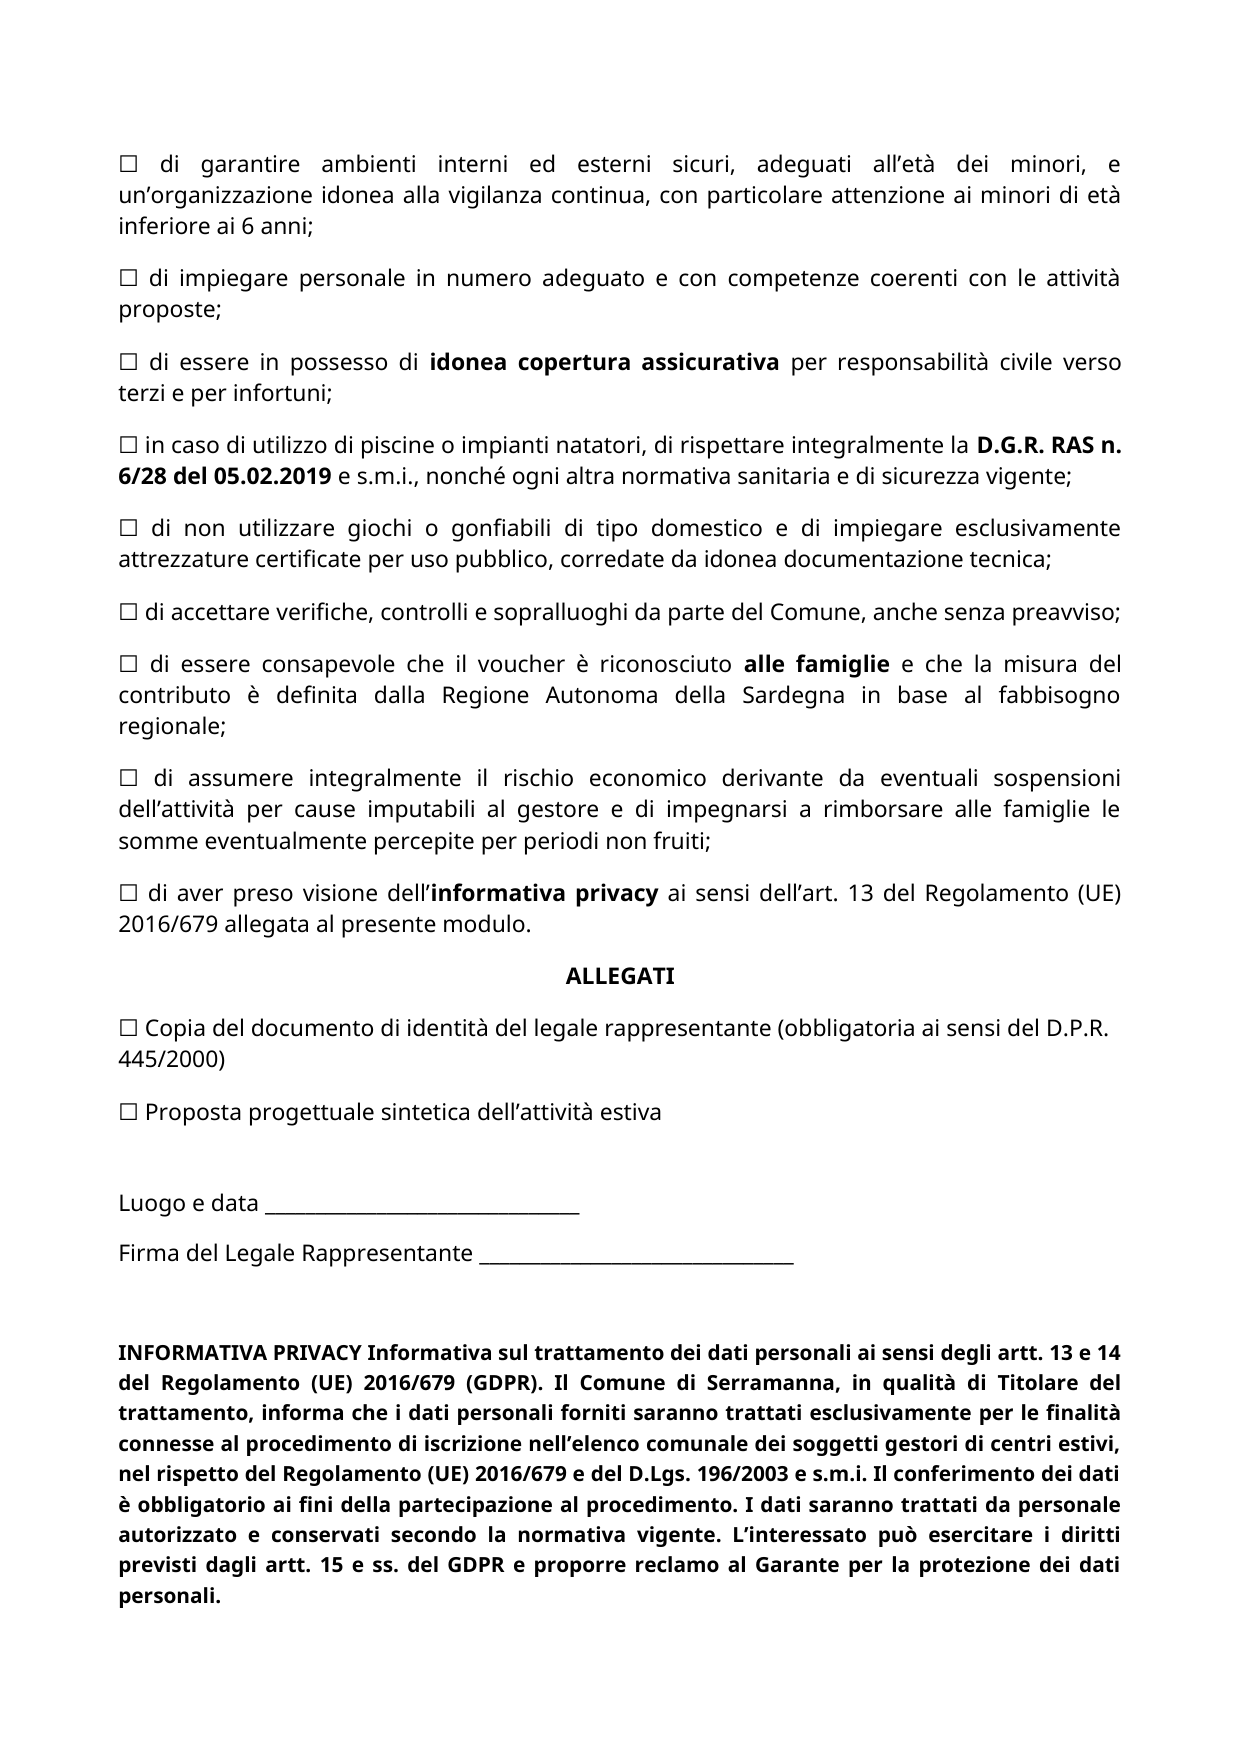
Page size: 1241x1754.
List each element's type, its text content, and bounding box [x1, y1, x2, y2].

text Firma del Legale Rappresentante _______________________________ [118, 1237, 1122, 1269]
text ☐ di assumere integralmente il rischio economico derivante da eventuali sospensioni dell’attività per cause imputabili al gestore e di impegnarsi a rimborsare alle famiglie le somme eventualmente percepite per periodi non fruiti; [118, 762, 1122, 856]
text ☐ di aver preso visione dell’informativa privacy ai sensi dell’art. 13 del Regolamento (UE) 2016/679 allegata al presente modulo. [118, 877, 1122, 939]
text ☐ di garantire ambienti interni ed esterni sicuri, adeguati all’età dei minori, e un’organizzazione idonea alla vigilanza continua, con particolare attenzione ai minori di età inferiore ai 6 anni; [118, 148, 1122, 241]
text ☐ di impiegare personale in numero adeguato e con competenze coerenti con le attività proposte; [118, 262, 1122, 325]
text ☐ Proposta progettuale sintetica dell’attività estiva [118, 1096, 1122, 1127]
text INFORMATIVA PRIVACY Informativa sul trattamento dei dati personali ai sensi degli artt. 13 e 14 del Regolamento (UE) 2016/679 (GDPR). Il Comune di Serramanna, in qualità di Titolare del trattamento, informa che i dati personali forniti saranno trattati esclusivamente per le finalità connesse al procedimento di iscrizione nell’elenco comunale dei soggetti gestori di centri estivi, nel rispetto del Regolamento (UE) 2016/679 e del D.Lgs. 196/2003 e s.m.i. Il conferimento dei dati è obbligatorio ai fini della partecipazione al procedimento. I dati saranno trattati da personale autorizzato e conservati secondo la normativa vigente. L’interessato può esercitare i diritti previsti dagli artt. 15 e ss. del GDPR e proporre reclamo al Garante per la protezione dei dati personali. [118, 1338, 1122, 1609]
text ☐ di essere in possesso di idonea copertura assicurativa per responsabilità civile verso terzi e per infortuni; [118, 346, 1122, 408]
text ☐ Copia del documento di identità del legale rappresentante (obbligatoria ai sensi del D.P.R. 445/2000) [118, 1012, 1122, 1075]
text ☐ di non utilizzare giochi o gonfiabili di tipo domestico e di impiegare esclusivamente attrezzature certificate per uso pubblico, corredate da idonea documentazione tecnica; [118, 512, 1122, 575]
text ☐ di accettare verifiche, controlli e sopralluoghi da parte del Comune, anche senza preavviso; [118, 596, 1122, 627]
text ☐ di essere consapevole che il voucher è riconosciuto alle famiglie e che la misura del contributo è definita dalla Regione Autonoma della Sardegna in base al fabbisogno regionale; [118, 648, 1122, 741]
subtitle ALLEGATI [118, 960, 1122, 991]
text ☐ in caso di utilizzo di piscine o impianti natatori, di rispettare integralmente la D.G.R. RAS n. 6/28 del 05.02.2019 e s.m.i., nonché ogni altra normativa sanitaria e di sicurezza vigente; [118, 429, 1122, 491]
text Luogo e data _______________________________ [118, 1187, 1122, 1218]
